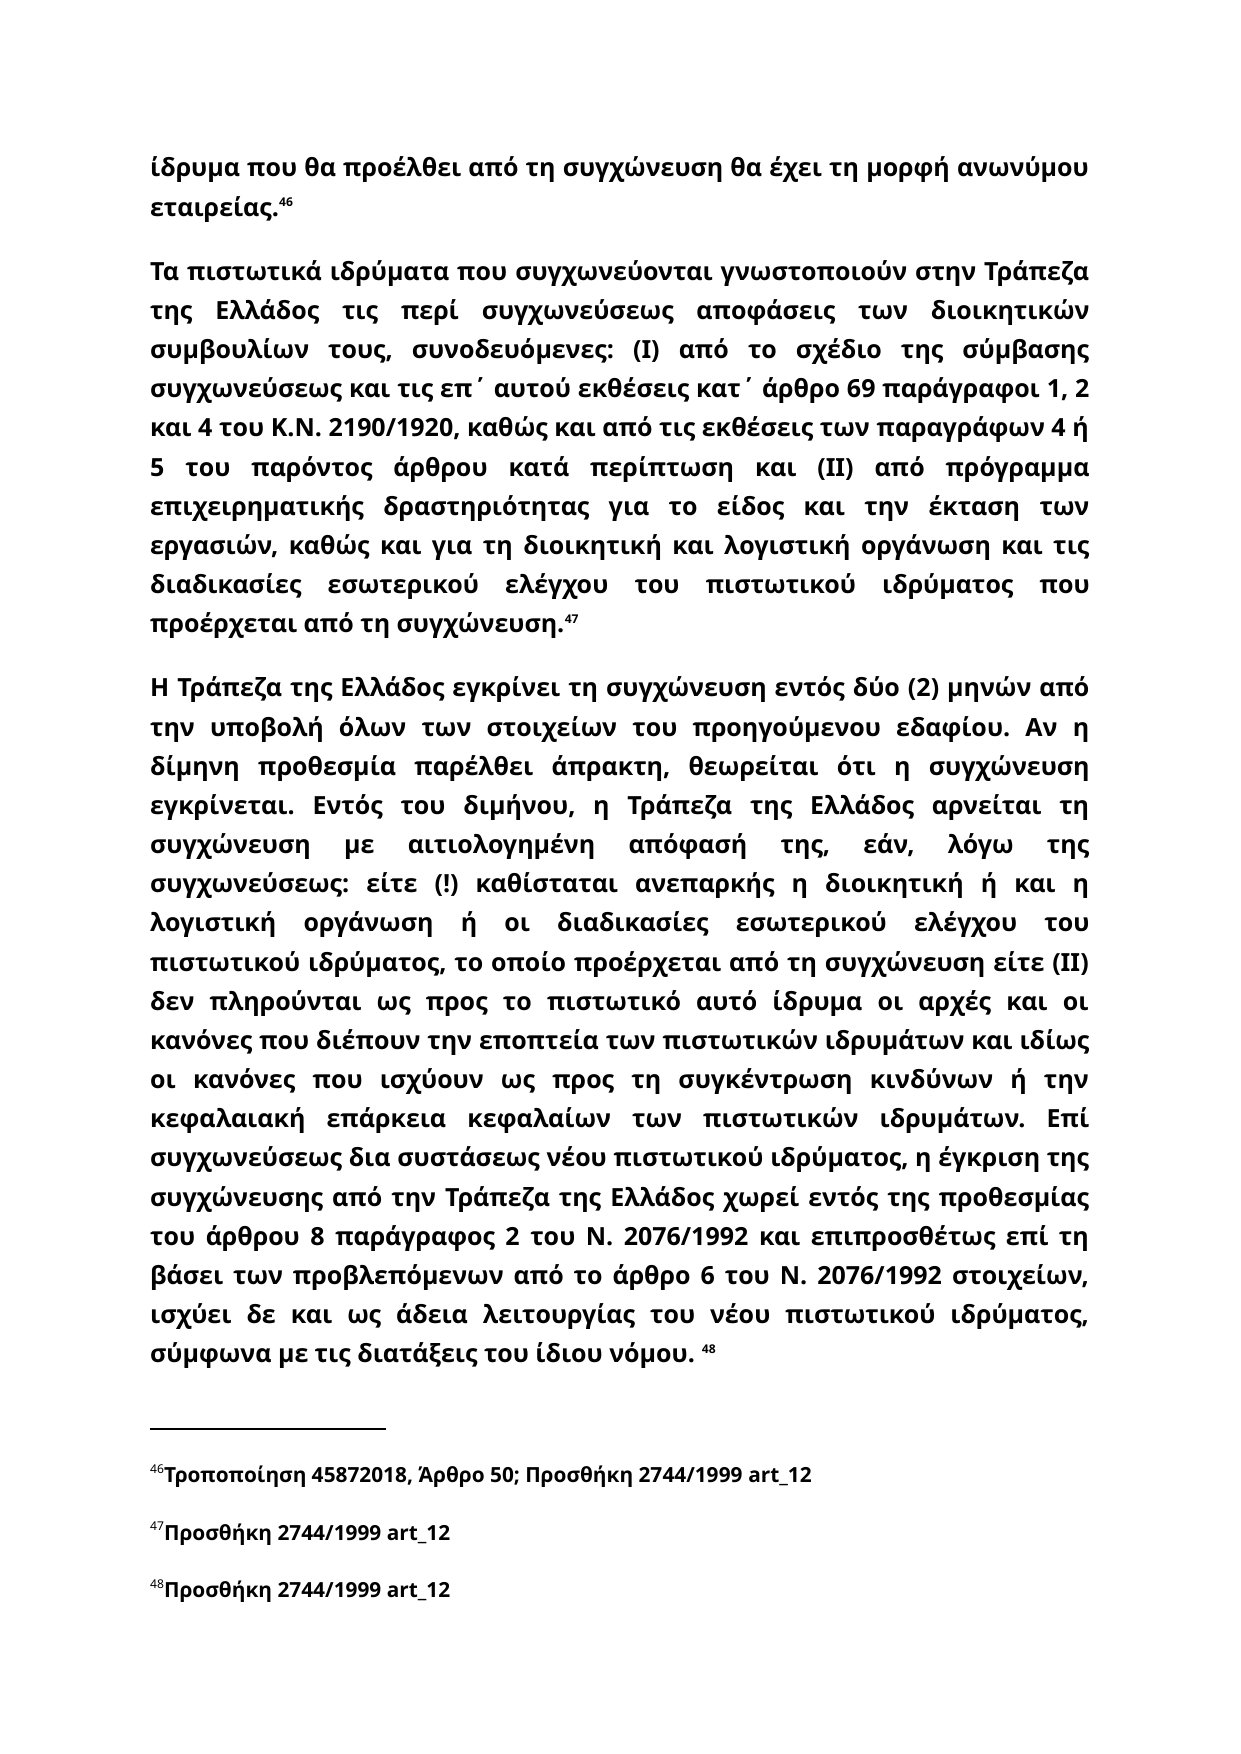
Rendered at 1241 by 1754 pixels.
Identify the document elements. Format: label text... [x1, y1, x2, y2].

text Προσθήκη 2744/1999 art_12 [150, 1518, 1090, 1546]
text Τα πιστωτικά ιδρύματα που συγχωνεύονται γνωστοποιούν στην Τράπεζα της Ελλάδος τις περί συγχωνεύσεως αποφάσεις των διοικητικών συμβουλίων τους, συνοδευόμενες: (I) από το σχέδιο της σύμβασης συγχωνεύσεως και τις επ΄ αυτού εκθέσεις κατ΄ άρθρο 69 παράγραφοι 1, 2 και 4 του Κ.Ν. 2190/1920, καθώς και από τις εκθέσεις των παραγράφων 4 ή 5 του παρόντος άρθρου κατά περίπτωση και (II) από πρόγραμμα επιχειρηματικής δραστηριότητας για το είδος και την έκταση των εργασιών, καθώς και για τη διοικητική και λογιστική οργάνωση και τις διαδικασίες εσωτερικού ελέγχου του πιστωτικού ιδρύματος που προέρχεται από τη συγχώνευση. [150, 253, 1090, 640]
text ίδρυμα που θα προέλθει από τη συγχώνευση θα έχει τη μορφή ανωνύμου εταιρείας. [150, 150, 1090, 223]
text Η Τράπεζα της Ελλάδος εγκρίνει τη συγχώνευση εντός δύο (2) μηνών από την υποβολή όλων των στοιχείων του προηγούμενου εδαφίου. Αν η δίμηνη προθεσμία παρέλθει άπρακτη, θεωρείται ότι η συγχώνευση εγκρίνεται. Εντός του διμήνου, η Τράπεζα της Ελλάδος αρνείται τη συγχώνευση με αιτιολογημένη απόφασή της, εάν, λόγω της συγχωνεύσεως: είτε (!) καθίσταται ανεπαρκής η διοικητική ή και η λογιστική οργάνωση ή οι διαδικασίες εσωτερικού ελέγχου του πιστωτικού ιδρύματος, το οποίο προέρχεται από τη συγχώνευση είτε (II) δεν πληρούνται ως προς το πιστωτικό αυτό ίδρυμα οι αρχές και οι κανόνες που διέπουν την εποπτεία των πιστωτικών ιδρυμάτων και ιδίως οι κανόνες που ισχύουν ως προς τη συγκέντρωση κινδύνων ή την κεφαλαιακή επάρκεια κεφαλαίων των πιστωτικών ιδρυμάτων. Επί συγχωνεύσεως δια συστάσεως νέου πιστωτικού ιδρύματος, η έγκριση της συγχώνευσης από την Τράπεζα της Ελλάδος χωρεί εντός της προθεσμίας του άρθρου 8 παράγραφος 2 του Ν. 2076/1992 και επιπροσθέτως επί τη βάσει των προβλεπόμενων από το άρθρο 6 του Ν. 2076/1992 στοιχείων, ισχύει δε και ως άδεια λειτουργίας του νέου πιστωτικού ιδρύματος, σύμφωνα με τις διατάξεις του ίδιου νόμου. [150, 670, 1090, 1370]
text Προσθήκη 2744/1999 art_12 [150, 1576, 1090, 1604]
text Τροποποίηση 45872018, Άρθρο 50; Προσθήκη 2744/1999 art_12 [150, 1460, 1090, 1489]
